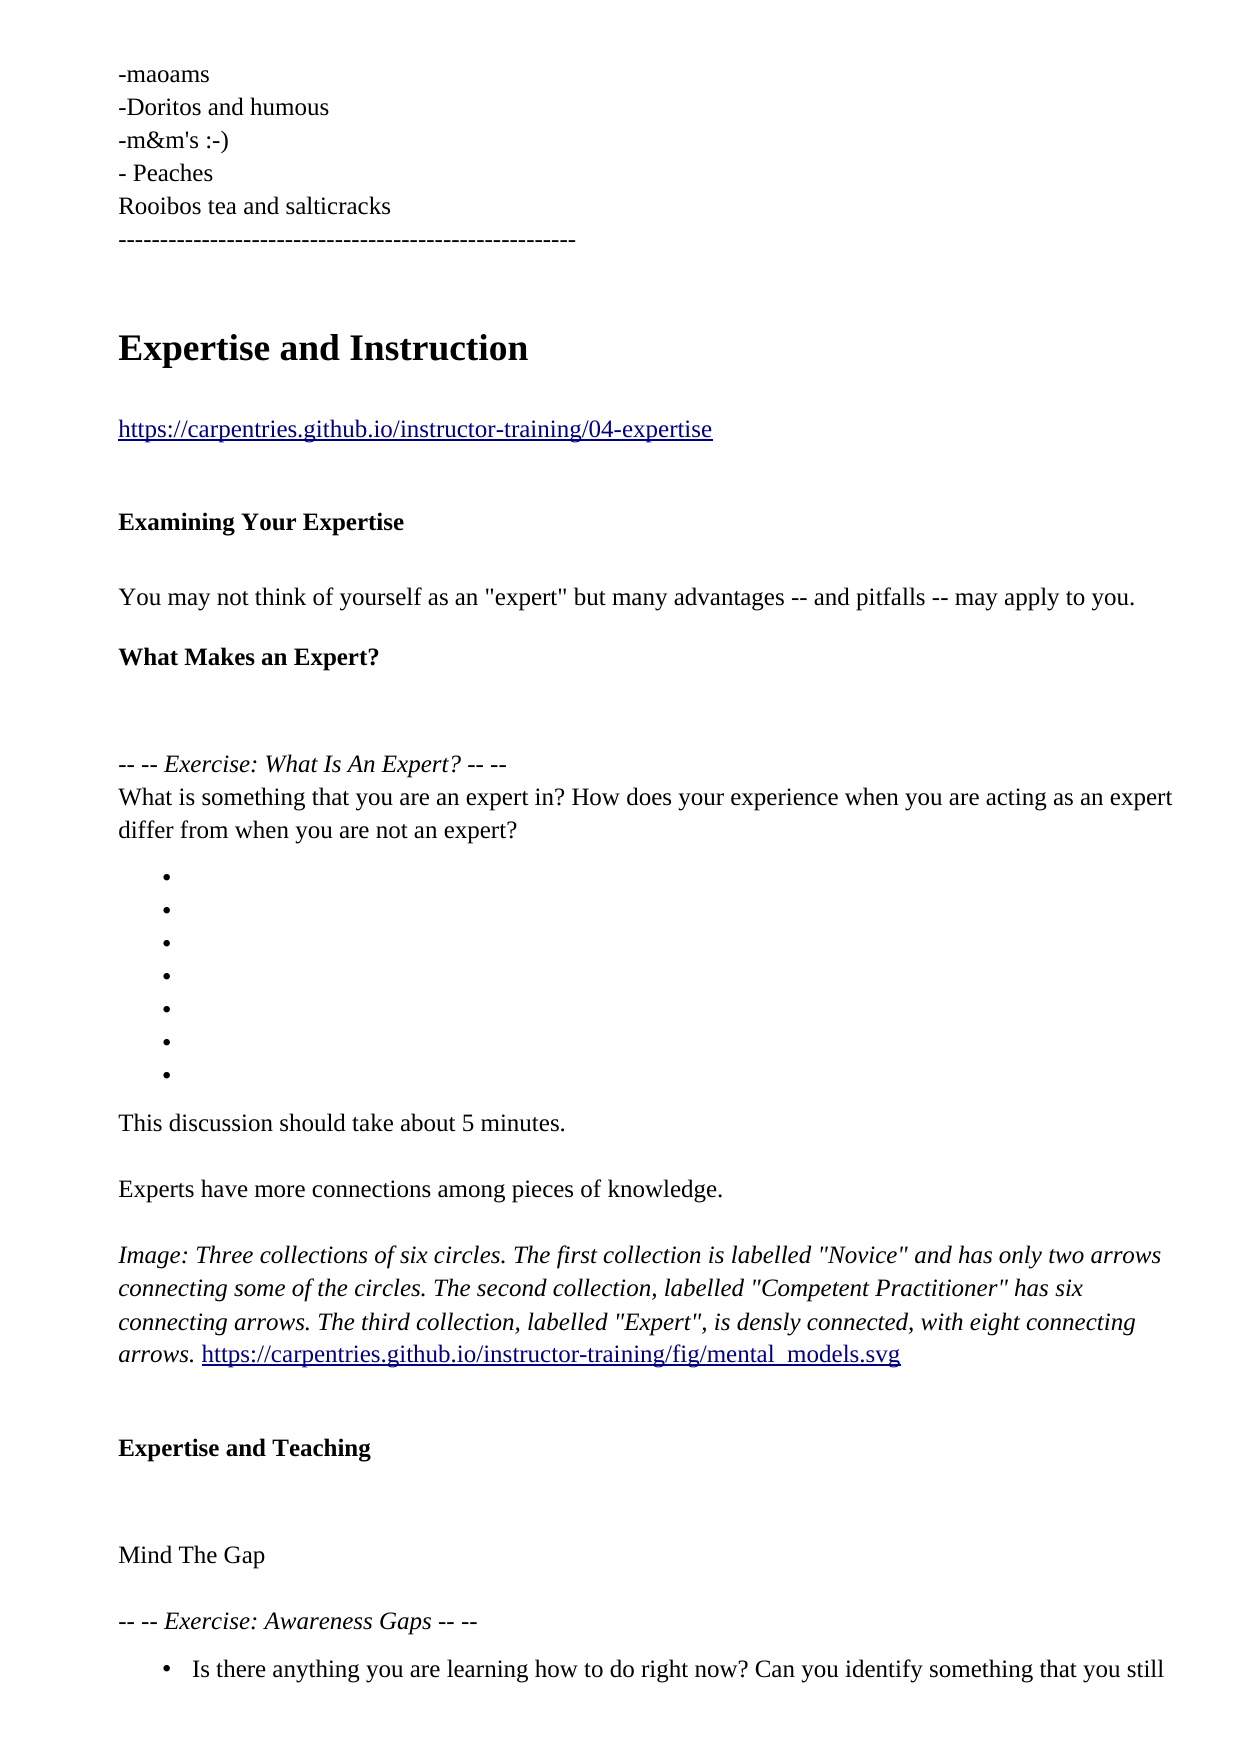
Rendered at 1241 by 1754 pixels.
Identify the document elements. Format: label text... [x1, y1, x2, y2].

list Is there anything you are learning how to do right now? Can you identify something that you still [162, 1654, 1181, 1682]
subtitle Examining Your Expertise [118, 507, 1181, 536]
text You may not think of yourself as an "expert" but many advantages -- and pitfalls -- may apply to you. [118, 549, 1181, 610]
text -- -- Exercise: What Is An Expert? -- -- What is something that you are an expert in? How does your experience when you are acting as an expert differ from when you are not an expert? [118, 683, 1181, 844]
subtitle Expertise and Instruction [118, 326, 1181, 369]
text https://carpentries.github.io/instructor-training/04-expertise [118, 381, 1181, 476]
text Mind The Gap -- -- Exercise: Awareness Gaps -- -- [118, 1474, 1181, 1635]
subtitle Expertise and Teaching [118, 1433, 1181, 1461]
text -maoams 🙊 -Doritos and humous -m&m's :-) - Peaches Rooibos tea and salticracks ------------------------------------------------------- [118, 59, 1181, 286]
text This discussion should take about 5 minutes. Experts have more connections among pieces of knowledge. Image: Three collections of six circles. The first collection is labelled "Novice" and has only two arrows connecting some of the circles. The second collection, labelled "Competent Practitioner" has six connecting arrows. The third collection, labelled "Expert", is densly connected, with eight connecting arrows. https://carpentries.github.io/instructor-training/fig/mental_models.svg [118, 1108, 1181, 1401]
subtitle What Makes an Expert? [118, 642, 1181, 671]
